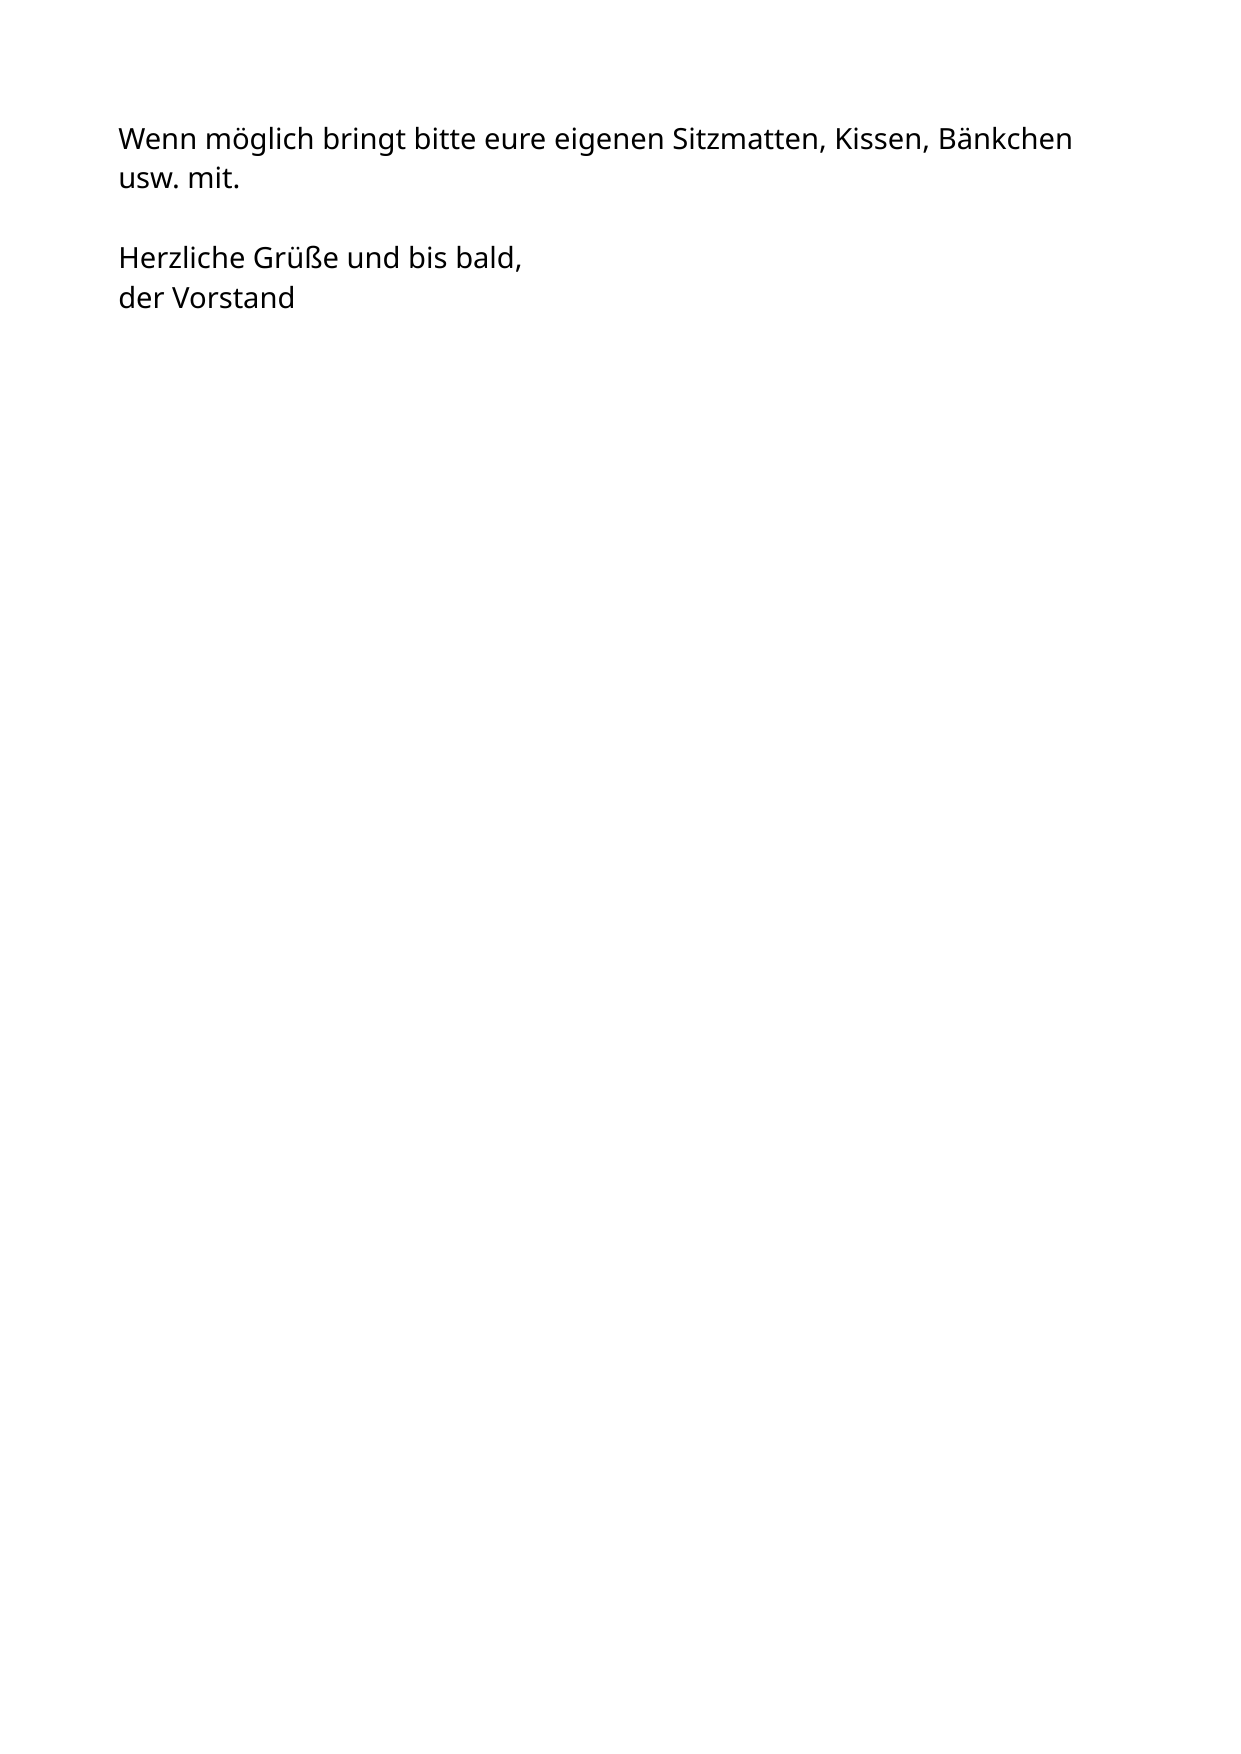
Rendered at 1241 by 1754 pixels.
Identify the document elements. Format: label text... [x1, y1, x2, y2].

text Wenn möglich bringt bitte eure eigenen Sitzmatten, Kissen, Bänkchen usw. mit. [118, 118, 1122, 197]
text der Vorstand [118, 277, 1122, 317]
text Herzliche Grüße und bis bald, [118, 237, 1122, 277]
